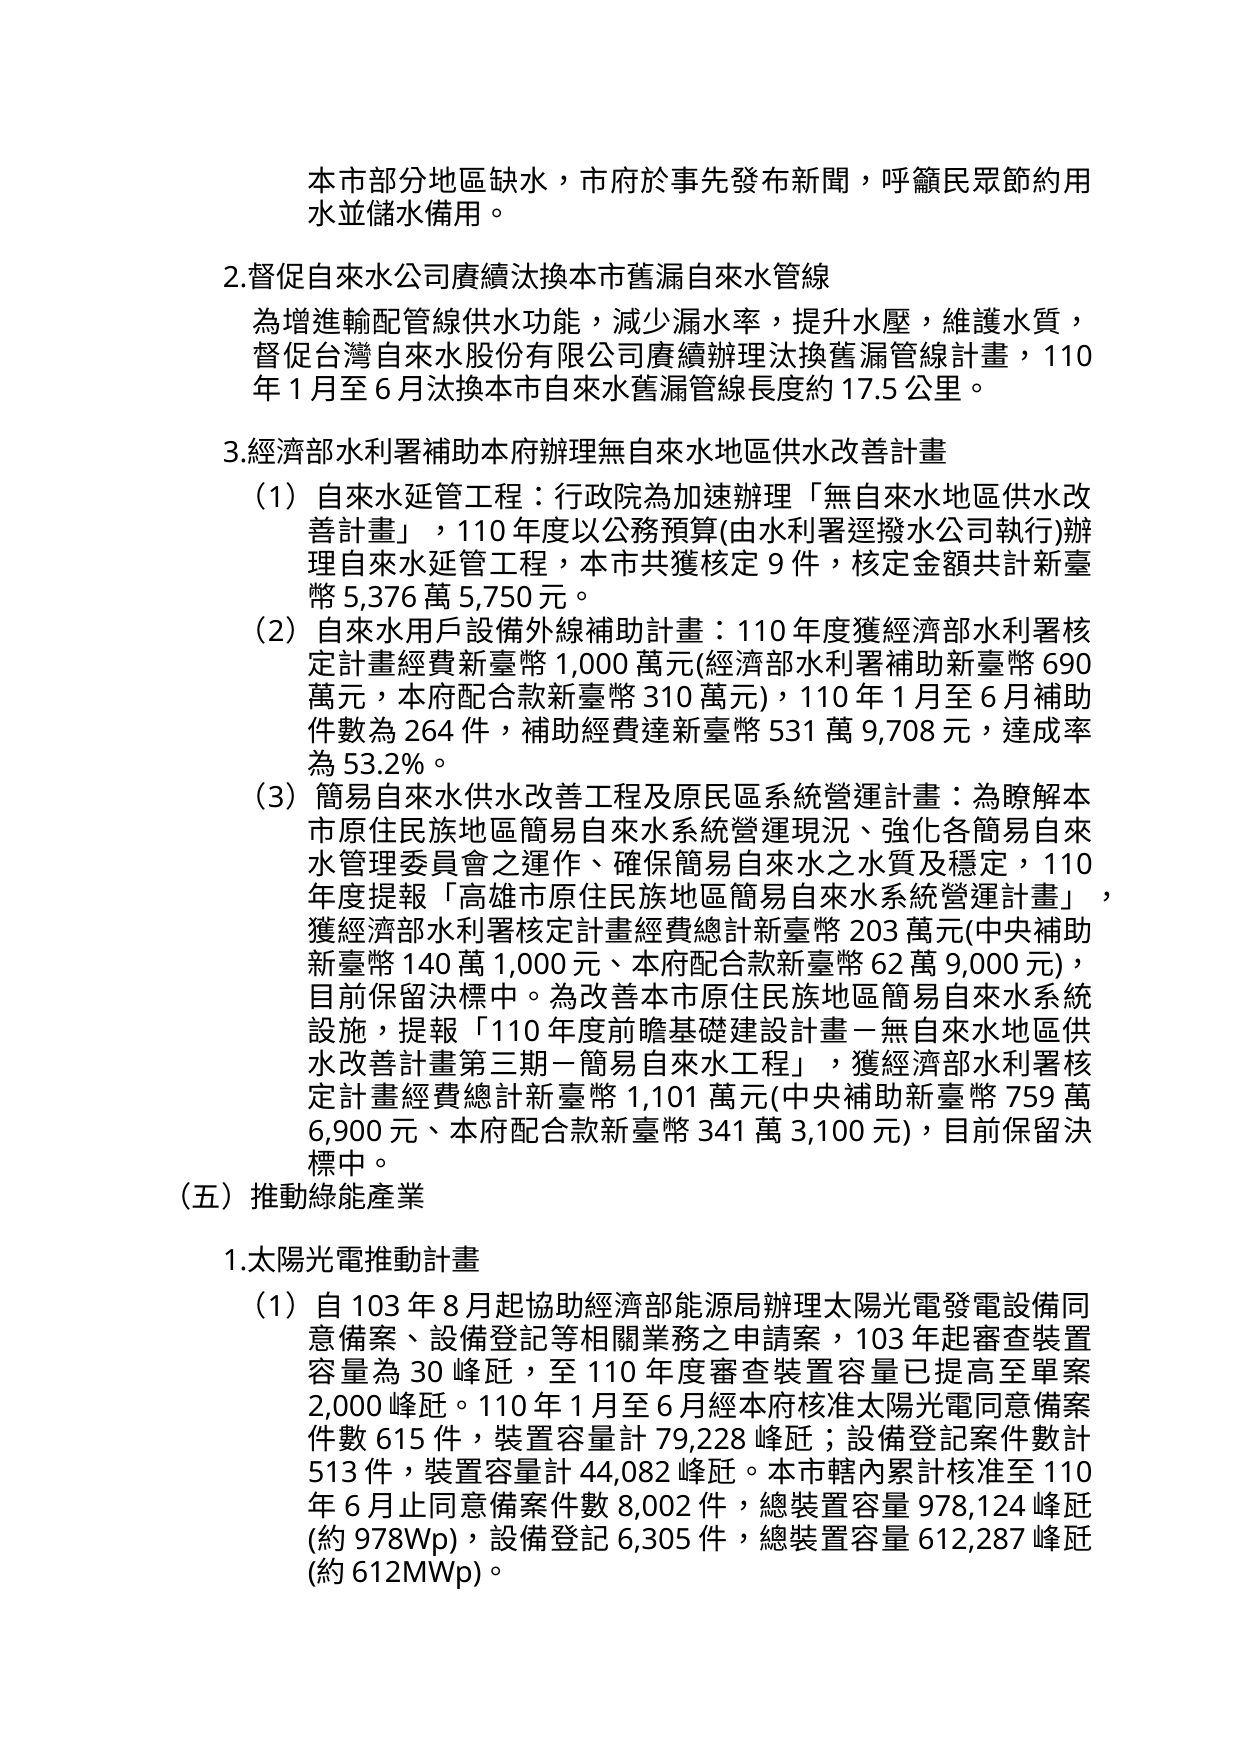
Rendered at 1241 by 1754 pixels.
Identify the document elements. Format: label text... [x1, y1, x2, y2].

text （1）自來水延管工程：行政院為加速辦理「無自來水地區供水改善計畫」，110年度以公務預算(由水利署逕撥水公司執行)辦理自來水延管工程，本市共獲核定9件，核定金額共計新臺幣5,376萬5,750元。 [238, 481, 1092, 614]
text 本市部分地區缺水，市府於事先發布新聞，呼籲民眾節約用水並儲水備用。 [238, 164, 1092, 231]
text 1.太陽光電推動計畫 [223, 1214, 1092, 1289]
text （1）自103年8月起協助經濟部能源局辦理太陽光電發電設備同意備案、設備登記等相關業務之申請案，103年起審查裝置容量為30峰瓩，至110年度審查裝置容量已提高至單案2,000峰瓩。110年1月至6月經本府核准太陽光電同意備案件數615件，裝置容量計79,228峰瓩；設備登記案件數計513件，裝置容量計44,082峰瓩。本市轄內累計核准至110年6月止同意備案件數8,002件，總裝置容量978,124峰瓩(約978Wp)，設備登記6,305件，總裝置容量612,287峰瓩(約612MWp)。 [238, 1289, 1092, 1589]
list 為增進輸配管線供水功能，減少漏水率，提升水壓，維護水質，督促台灣自來水股份有限公司賡續辦理汰換舊漏管線計畫，110年1月至6月汰換本市自來水舊漏管線長度約17.5公里。 [253, 306, 1092, 406]
text （2）自來水用戶設備外線補助計畫：110年度獲經濟部水利署核定計畫經費新臺幣1,000萬元(經濟部水利署補助新臺幣690萬元，本府配合款新臺幣310萬元)，110年1月至6月補助件數為264件，補助經費達新臺幣531萬9,708元，達成率為53.2%。 [238, 614, 1092, 781]
text 3.經濟部水利署補助本府辦理無自來水地區供水改善計畫 [223, 406, 1092, 481]
text （五）推動綠能產業 [162, 1181, 1092, 1214]
text （3）簡易自來水供水改善工程及原民區系統營運計畫：為瞭解本市原住民族地區簡易自來水系統營運現況、強化各簡易自來水管理委員會之運作、確保簡易自來水之水質及穩定，110年度提報「高雄市原住民族地區簡易自來水系統營運計畫」，獲經濟部水利署核定計畫經費總計新臺幣203萬元(中央補助新臺幣140萬1,000元、本府配合款新臺幣62萬9,000元)，目前保留決標中。為改善本市原住民族地區簡易自來水系統設施，提報「110年度前瞻基礎建設計畫－無自來水地區供水改善計畫第三期－簡易自來水工程」，獲經濟部水利署核定計畫經費總計新臺幣1,101萬元(中央補助新臺幣759萬6,900元、本府配合款新臺幣341萬3,100元)，目前保留決標中。 [238, 781, 1092, 1181]
text 2.督促自來水公司賡續汰換本市舊漏自來水管線 [223, 231, 1092, 306]
